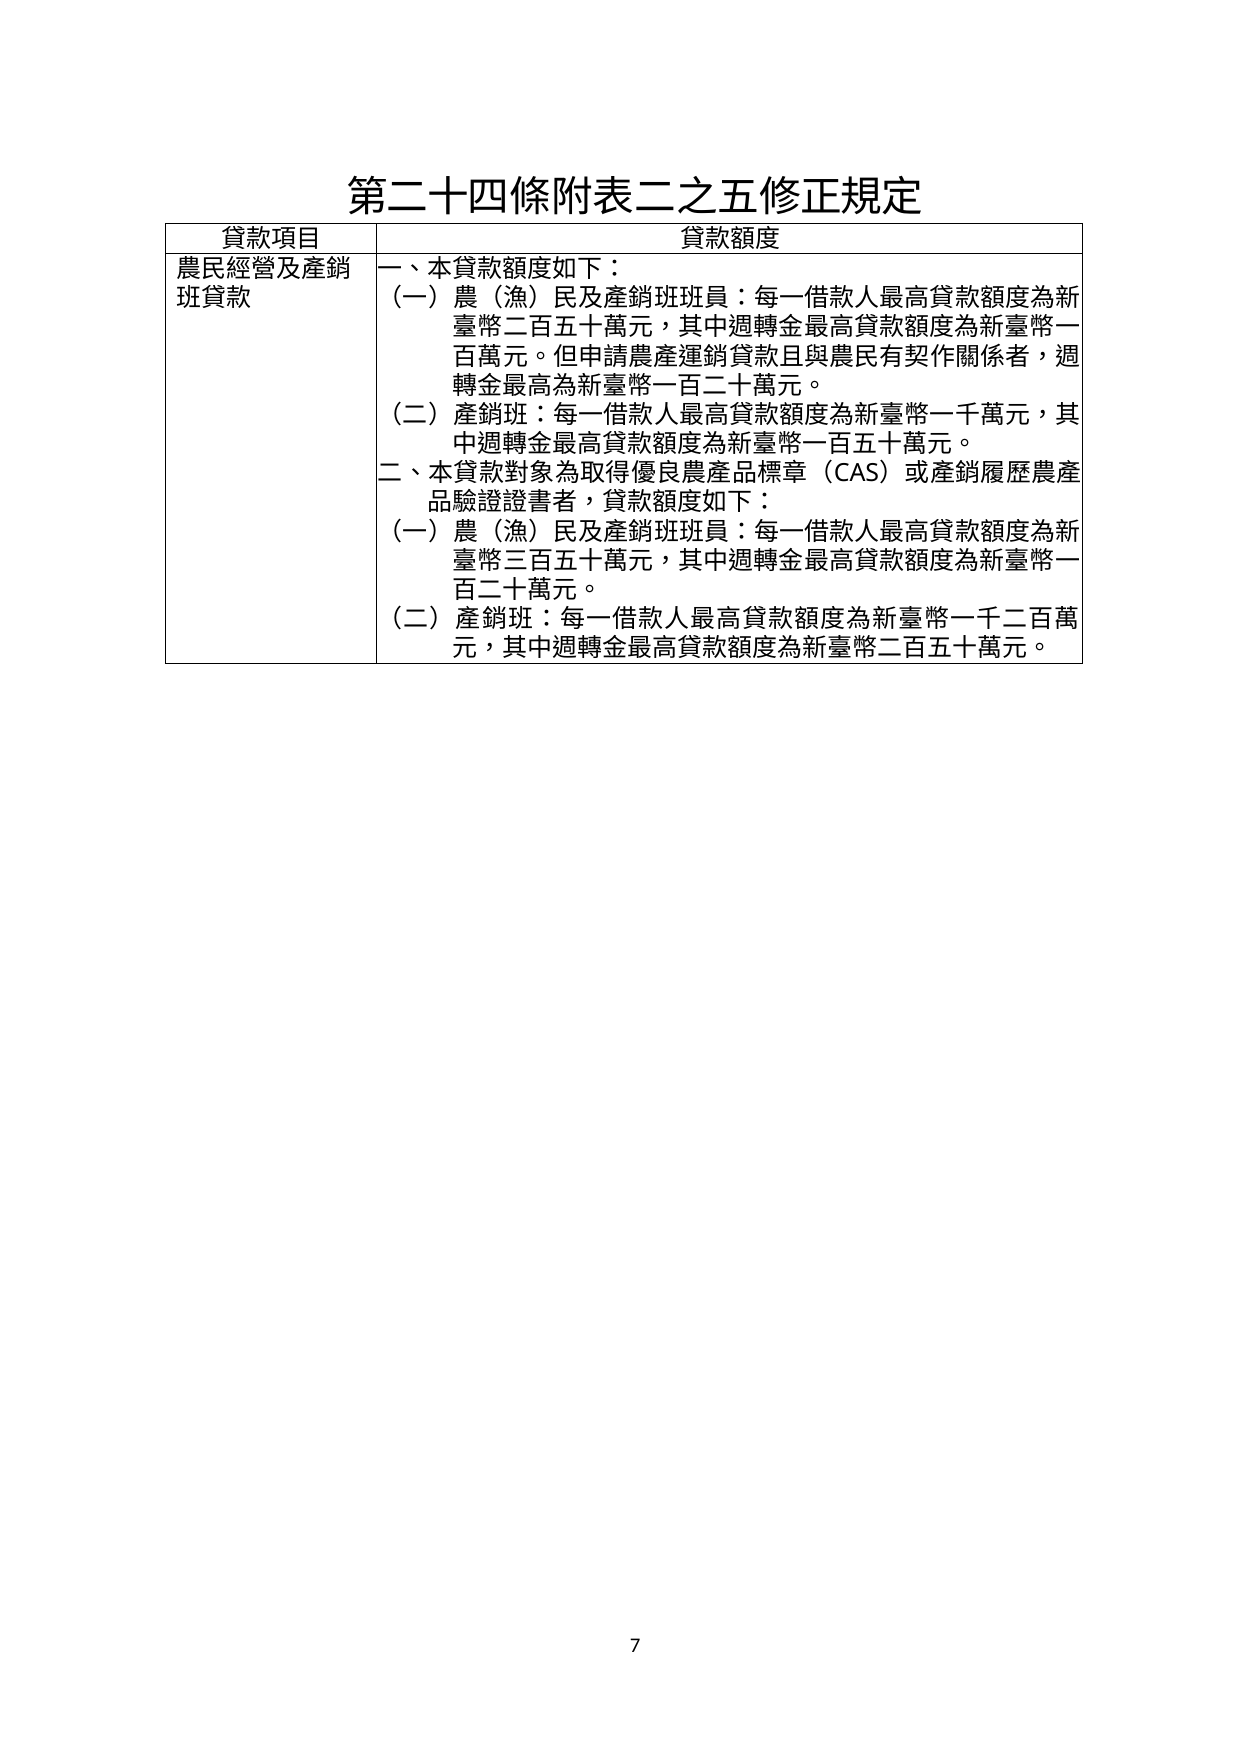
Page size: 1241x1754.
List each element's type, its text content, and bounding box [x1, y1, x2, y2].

table_cell 一、本貸款額度如下： （一）農（漁）民及產銷班班員：每一借款人最高貸款額度為新臺幣二百五十萬元，其中週轉金最高貸款額度為新臺幣一百萬元。但申請農產運銷貸款且與農民有契作關係者，週轉金最高為新臺幣一百二十萬元。 （二）產銷班：每一借款人最高貸款額度為新臺幣一千萬元，其中週轉金最高貸款額度為新臺幣一百五十萬元。 二、本貸款對象為取得優良農產品標章（CAS）或產銷履歷農產品驗證證書者，貸款額度如下： （一）農（漁）民及產銷班班員：每一借款人最高貸款額度為新臺幣三百五十萬元，其中週轉金最高貸款額度為新臺幣一百二十萬元。 （二）產銷班：每一借款人最高貸款額度為新臺幣一千二百萬元，其中週轉金最高貸款額度為新臺幣二百五十萬元。 [377, 254, 1082, 662]
table_cell 農民經營及產銷班貸款 [166, 254, 376, 662]
table_header 貸款額度 [377, 224, 1082, 253]
text 第二十四條附表二之五修正規定 [177, 164, 1092, 223]
table_header 貸款項目 [166, 224, 376, 253]
